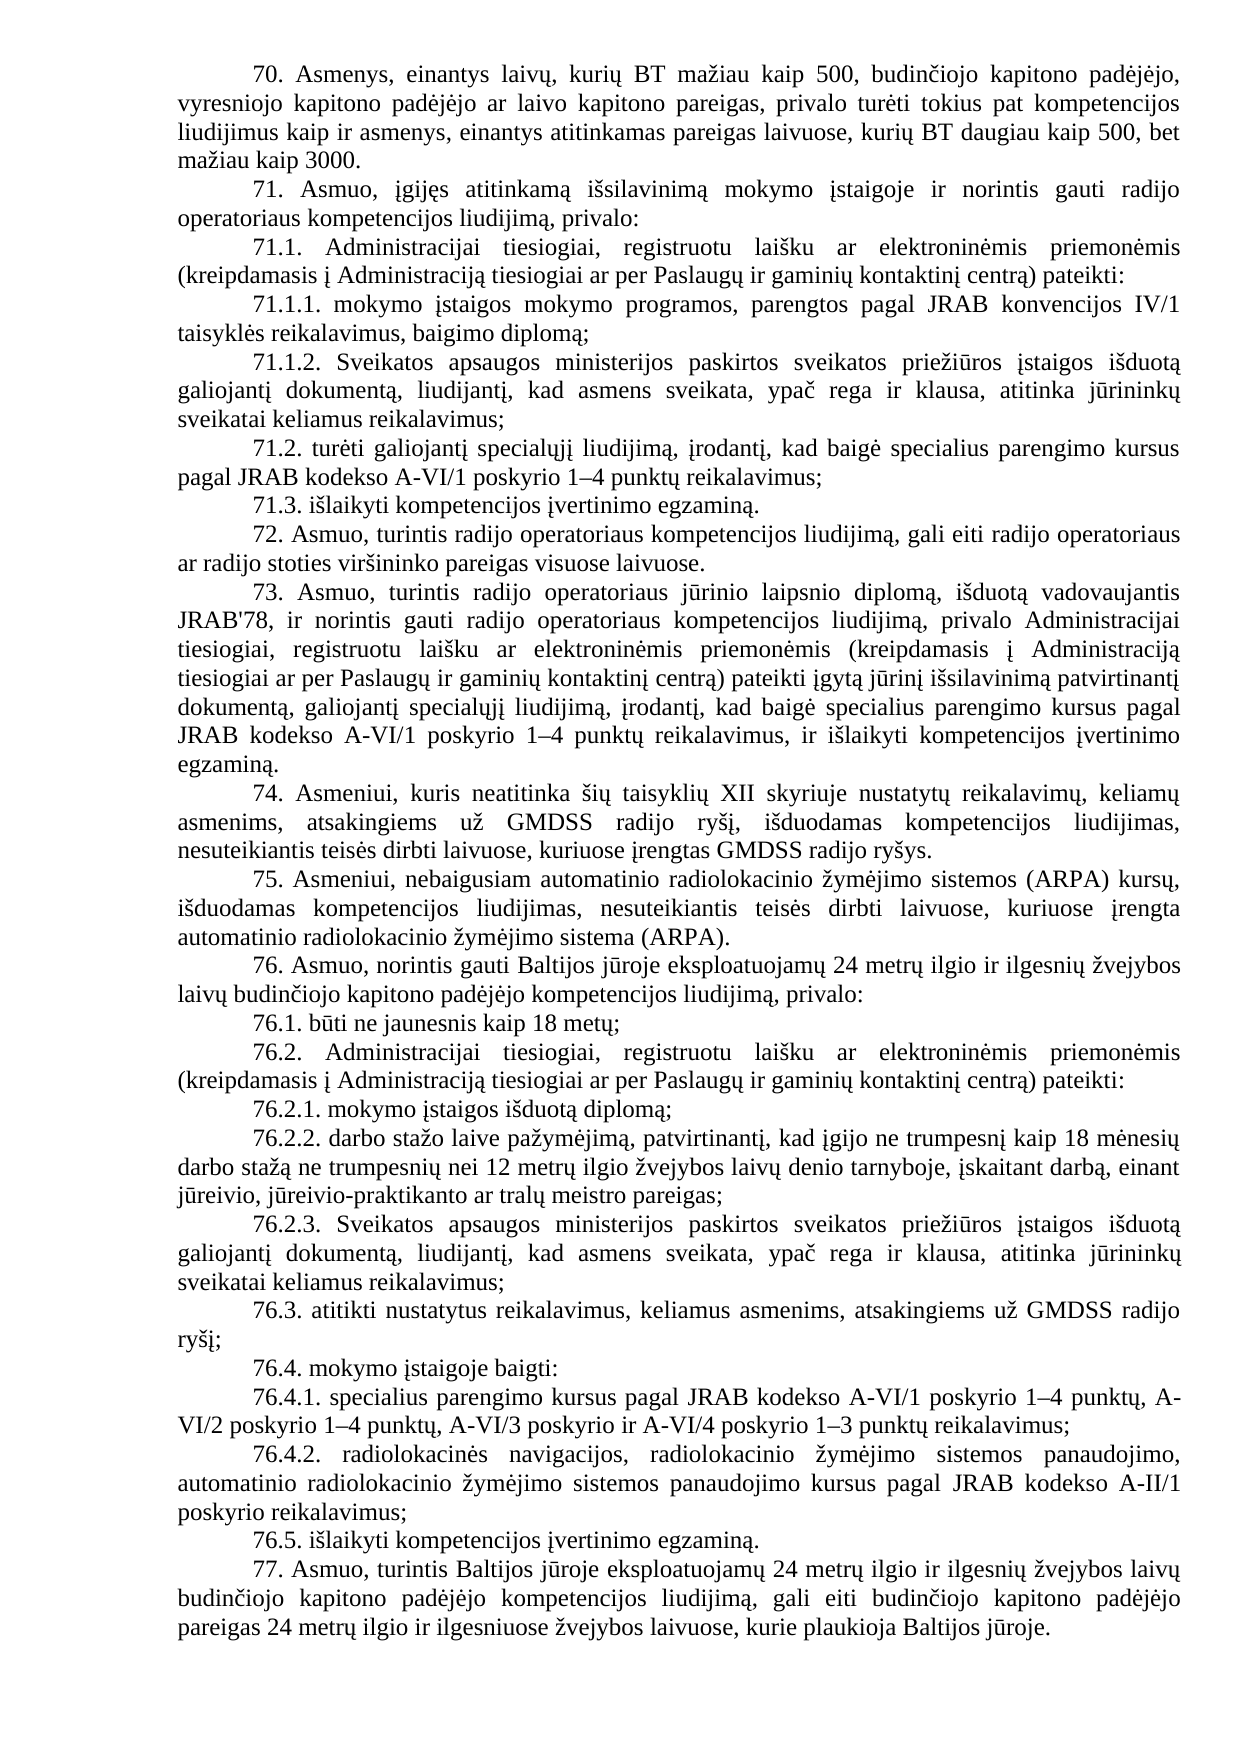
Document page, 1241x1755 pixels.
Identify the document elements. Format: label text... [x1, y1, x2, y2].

text 71.1.1. mokymo įstaigos mokymo programos, parengtos pagal JRAB konvencijos IV/1 taisyklės reikalavimus, baigimo diplomą; [177, 289, 1181, 347]
text 71.1. Administracijai tiesiogiai, registruotu laišku ar elektroninėmis priemonėmis (kreipdamasis į Administraciją tiesiogiai ar per Paslaugų ir gaminių kontaktinį centrą) pateikti: [177, 232, 1181, 289]
text 76.3. atitikti nustatytus reikalavimus, keliamus asmenims, atsakingiems už GMDSS radijo ryšį; [177, 1295, 1181, 1353]
text 73. Asmuo, turintis radijo operatoriaus jūrinio laipsnio diplomą, išduotą vadovaujantis JRAB'78, ir norintis gauti radijo operatoriaus kompetencijos liudijimą, privalo Administracijai tiesiogiai, registruotu laišku ar elektroninėmis priemonėmis (kreipdamasis į Administraciją tiesiogiai ar per Paslaugų ir gaminių kontaktinį centrą) pateikti įgytą jūrinį išsilavinimą patvirtinantį dokumentą, galiojantį specialųjį liudijimą, įrodantį, kad baigė specialius parengimo kursus pagal JRAB kodekso A-VI/1 poskyrio 1–4 punktų reikalavimus, ir išlaikyti kompetencijos įvertinimo egzaminą. [177, 577, 1181, 778]
text 76.2.3. Sveikatos apsaugos ministerijos paskirtos sveikatos priežiūros įstaigos išduotą galiojantį dokumentą, liudijantį, kad asmens sveikata, ypač rega ir klausa, atitinka jūrininkų sveikatai keliamus reikalavimus; [177, 1209, 1181, 1295]
text 76.2.2. darbo stažo laive pažymėjimą, patvirtinantį, kad įgijo ne trumpesnį kaip 18 mėnesių darbo stažą ne trumpesnių nei 12 metrų ilgio žvejybos laivų denio tarnyboje, įskaitant darbą, einant jūreivio, jūreivio-praktikanto ar tralų meistro pareigas; [177, 1123, 1181, 1209]
text 71.2. turėti galiojantį specialųjį liudijimą, įrodantį, kad baigė specialius parengimo kursus pagal JRAB kodekso A-VI/1 poskyrio 1–4 punktų reikalavimus; [177, 433, 1181, 490]
text 76.4.2. radiolokacinės navigacijos, radiolokacinio žymėjimo sistemos panaudojimo, automatinio radiolokacinio žymėjimo sistemos panaudojimo kursus pagal JRAB kodekso A-II/1 poskyrio reikalavimus; [177, 1439, 1181, 1525]
text 76.1. būti ne jaunesnis kaip 18 metų; [177, 1008, 1181, 1037]
text 76.4. mokymo įstaigoje baigti: [177, 1353, 1181, 1382]
text 76.2. Administracijai tiesiogiai, registruotu laišku ar elektroninėmis priemonėmis (kreipdamasis į Administraciją tiesiogiai ar per Paslaugų ir gaminių kontaktinį centrą) pateikti: [177, 1037, 1181, 1094]
text 75. Asmeniui, nebaigusiam automatinio radiolokacinio žymėjimo sistemos (ARPA) kursų, išduodamas kompetencijos liudijimas, nesuteikiantis teisės dirbti laivuose, kuriuose įrengta automatinio radiolokacinio žymėjimo sistema (ARPA). [177, 864, 1181, 950]
text 76.4.1. specialius parengimo kursus pagal JRAB kodekso A-VI/1 poskyrio 1–4 punktų, A-VI/2 poskyrio 1–4 punktų, A-VI/3 poskyrio ir A-VI/4 poskyrio 1–3 punktų reikalavimus; [177, 1382, 1181, 1439]
text 76.2.1. mokymo įstaigos išduotą diplomą; [177, 1094, 1181, 1123]
text 71.3. išlaikyti kompetencijos įvertinimo egzaminą. [177, 490, 1181, 519]
text 72. Asmuo, turintis radijo operatoriaus kompetencijos liudijimą, gali eiti radijo operatoriaus ar radijo stoties viršininko pareigas visuose laivuose. [177, 519, 1181, 577]
text 70. Asmenys, einantys laivų, kurių BT mažiau kaip 500, budinčiojo kapitono padėjėjo, vyresniojo kapitono padėjėjo ar laivo kapitono pareigas, privalo turėti tokius pat kompetencijos liudijimus kaip ir asmenys, einantys atitinkamas pareigas laivuose, kurių BT daugiau kaip 500, bet mažiau kaip 3000. [177, 59, 1181, 174]
text 74. Asmeniui, kuris neatitinka šių taisyklių XII skyriuje nustatytų reikalavimų, keliamų asmenims, atsakingiems už GMDSS radijo ryšį, išduodamas kompetencijos liudijimas, nesuteikiantis teisės dirbti laivuose, kuriuose įrengtas GMDSS radijo ryšys. [177, 778, 1181, 864]
text 76. Asmuo, norintis gauti Baltijos jūroje eksploatuojamų 24 metrų ilgio ir ilgesnių žvejybos laivų budinčiojo kapitono padėjėjo kompetencijos liudijimą, privalo: [177, 950, 1181, 1008]
text 76.5. išlaikyti kompetencijos įvertinimo egzaminą. [177, 1525, 1181, 1554]
text 71. Asmuo, įgijęs atitinkamą išsilavinimą mokymo įstaigoje ir norintis gauti radijo operatoriaus kompetencijos liudijimą, privalo: [177, 174, 1181, 232]
text 71.1.2. Sveikatos apsaugos ministerijos paskirtos sveikatos priežiūros įstaigos išduotą galiojantį dokumentą, liudijantį, kad asmens sveikata, ypač rega ir klausa, atitinka jūrininkų sveikatai keliamus reikalavimus; [177, 347, 1181, 433]
text 77. Asmuo, turintis Baltijos jūroje eksploatuojamų 24 metrų ilgio ir ilgesnių žvejybos laivų budinčiojo kapitono padėjėjo kompetencijos liudijimą, gali eiti budinčiojo kapitono padėjėjo pareigas 24 metrų ilgio ir ilgesniuose žvejybos laivuose, kurie plaukioja Baltijos jūroje. [177, 1554, 1181, 1640]
